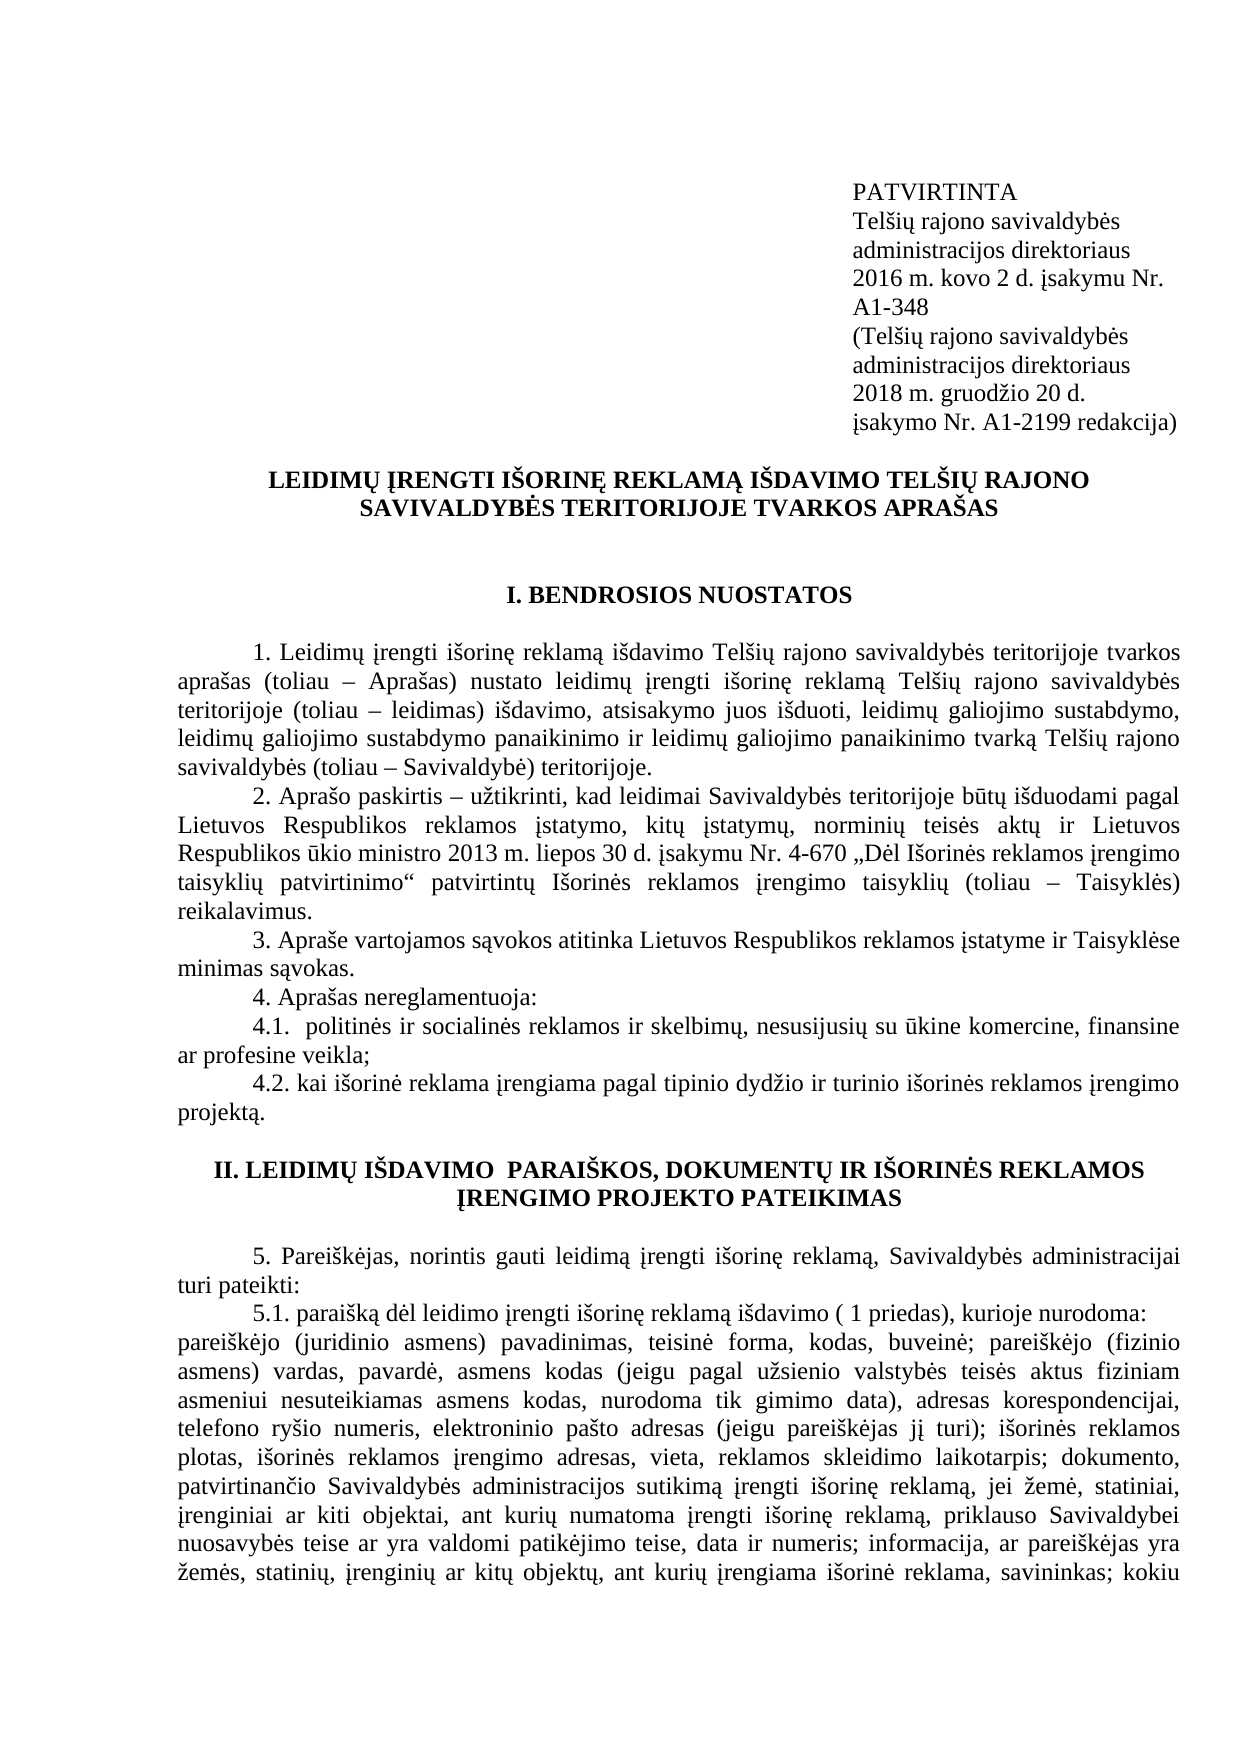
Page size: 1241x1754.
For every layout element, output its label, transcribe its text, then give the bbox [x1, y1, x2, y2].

text 4. Aprašas nereglamentuoja: [177, 982, 1181, 1011]
text 2018 m. gruodžio 20 d. [852, 378, 1181, 407]
text 5. Pareiškėjas, norintis gauti leidimą įrengti išorinę reklamą, Savivaldybės administracijai turi pateikti: [177, 1241, 1181, 1298]
text I. BENDROSIOS NUOSTATOS [177, 580, 1181, 608]
text administracijos direktoriaus [852, 350, 1181, 378]
text (Telšių rajono savivaldybės [852, 321, 1181, 350]
text 4.2. kai išorinė reklama įrengiama pagal tipinio dydžio ir turinio išorinės reklamos įrengimo projektą. [177, 1068, 1181, 1126]
text 2. Aprašo paskirtis – užtikrinti, kad leidimai Savivaldybės teritorijoje būtų išduodami pagal Lietuvos Respublikos reklamos įstatymo, kitų įstatymų, norminių teisės aktų ir Lietuvos Respublikos ūkio ministro 2013 m. liepos 30 d. įsakymu Nr. 4-670 „Dėl Išorinės reklamos įrengimo taisyklių patvirtinimo“ patvirtintų Išorinės reklamos įrengimo taisyklių (toliau – Taisyklės) reikalavimus. [177, 781, 1181, 925]
text LEIDIMŲ ĮRENGTI IŠORINĘ REKLAMĄ IŠDAVIMO TELŠIŲ RAJONO SAVIVALDYBĖS TERITORIJOJE TVARKOS APRAŠAS [177, 465, 1181, 522]
text 3. Apraše vartojamos sąvokos atitinka Lietuvos Respublikos reklamos įstatyme ir Taisyklėse minimas sąvokas. [177, 925, 1181, 982]
text PATVIRTINTA [290, 177, 1181, 206]
text Telšių rajono savivaldybės [290, 206, 1181, 235]
text 4.1. politinės ir socialinės reklamos ir skelbimų, nesusijusių su ūkine komercine, finansine ar profesine veikla; [177, 1011, 1181, 1068]
text 5.1. paraišką dėl leidimo įrengti išorinę reklamą išdavimo ( 1 priedas), kurioje nurodoma: [177, 1298, 1181, 1327]
text pareiškėjo (juridinio asmens) pavadinimas, teisinė forma, kodas, buveinė; pareiškėjo (fizinio asmens) vardas, pavardė, asmens kodas (jeigu pagal užsienio valstybės teisės aktus fiziniam asmeniui nesuteikiamas asmens kodas, nurodoma tik gimimo data), adresas korespondencijai, telefono ryšio numeris, elektroninio pašto adresas (jeigu pareiškėjas jį turi); išorinės reklamos plotas, išorinės reklamos įrengimo adresas, vieta, reklamos skleidimo laikotarpis; dokumento, patvirtinančio Savivaldybės administracijos sutikimą įrengti išorinę reklamą, jei žemė, statiniai, įrenginiai ar kiti objektai, ant kurių numatoma įrengti išorinę reklamą, priklauso Savivaldybei nuosavybės teise ar yra valdomi patikėjimo teise, data ir numeris; informacija, ar pareiškėjas yra žemės, statinių, įrenginių ar kitų objektų, ant kurių įrengiama išorinė reklama, savininkas; kokiu [177, 1327, 1181, 1586]
text II. LEIDIMŲ IŠDAVIMO PARAIŠKOS, DOKUMENTŲ IR IŠORINĖS REKLAMOS ĮRENGIMO PROJEKTO PATEIKIMAS [177, 1155, 1181, 1212]
text 2016 m. kovo 2 d. įsakymu Nr. A1-348 [852, 263, 1181, 321]
text įsakymo Nr. A1-2199 redakcija) [852, 407, 1181, 436]
text administracijos direktoriaus [290, 235, 1181, 263]
text 1. Leidimų įrengti išorinę reklamą išdavimo Telšių rajono savivaldybės teritorijoje tvarkos aprašas (toliau – Aprašas) nustato leidimų įrengti išorinę reklamą Telšių rajono savivaldybės teritorijoje (toliau – leidimas) išdavimo, atsisakymo juos išduoti, leidimų galiojimo sustabdymo, leidimų galiojimo sustabdymo panaikinimo ir leidimų galiojimo panaikinimo tvarką Telšių rajono savivaldybės (toliau – Savivaldybė) teritorijoje. [177, 637, 1181, 781]
